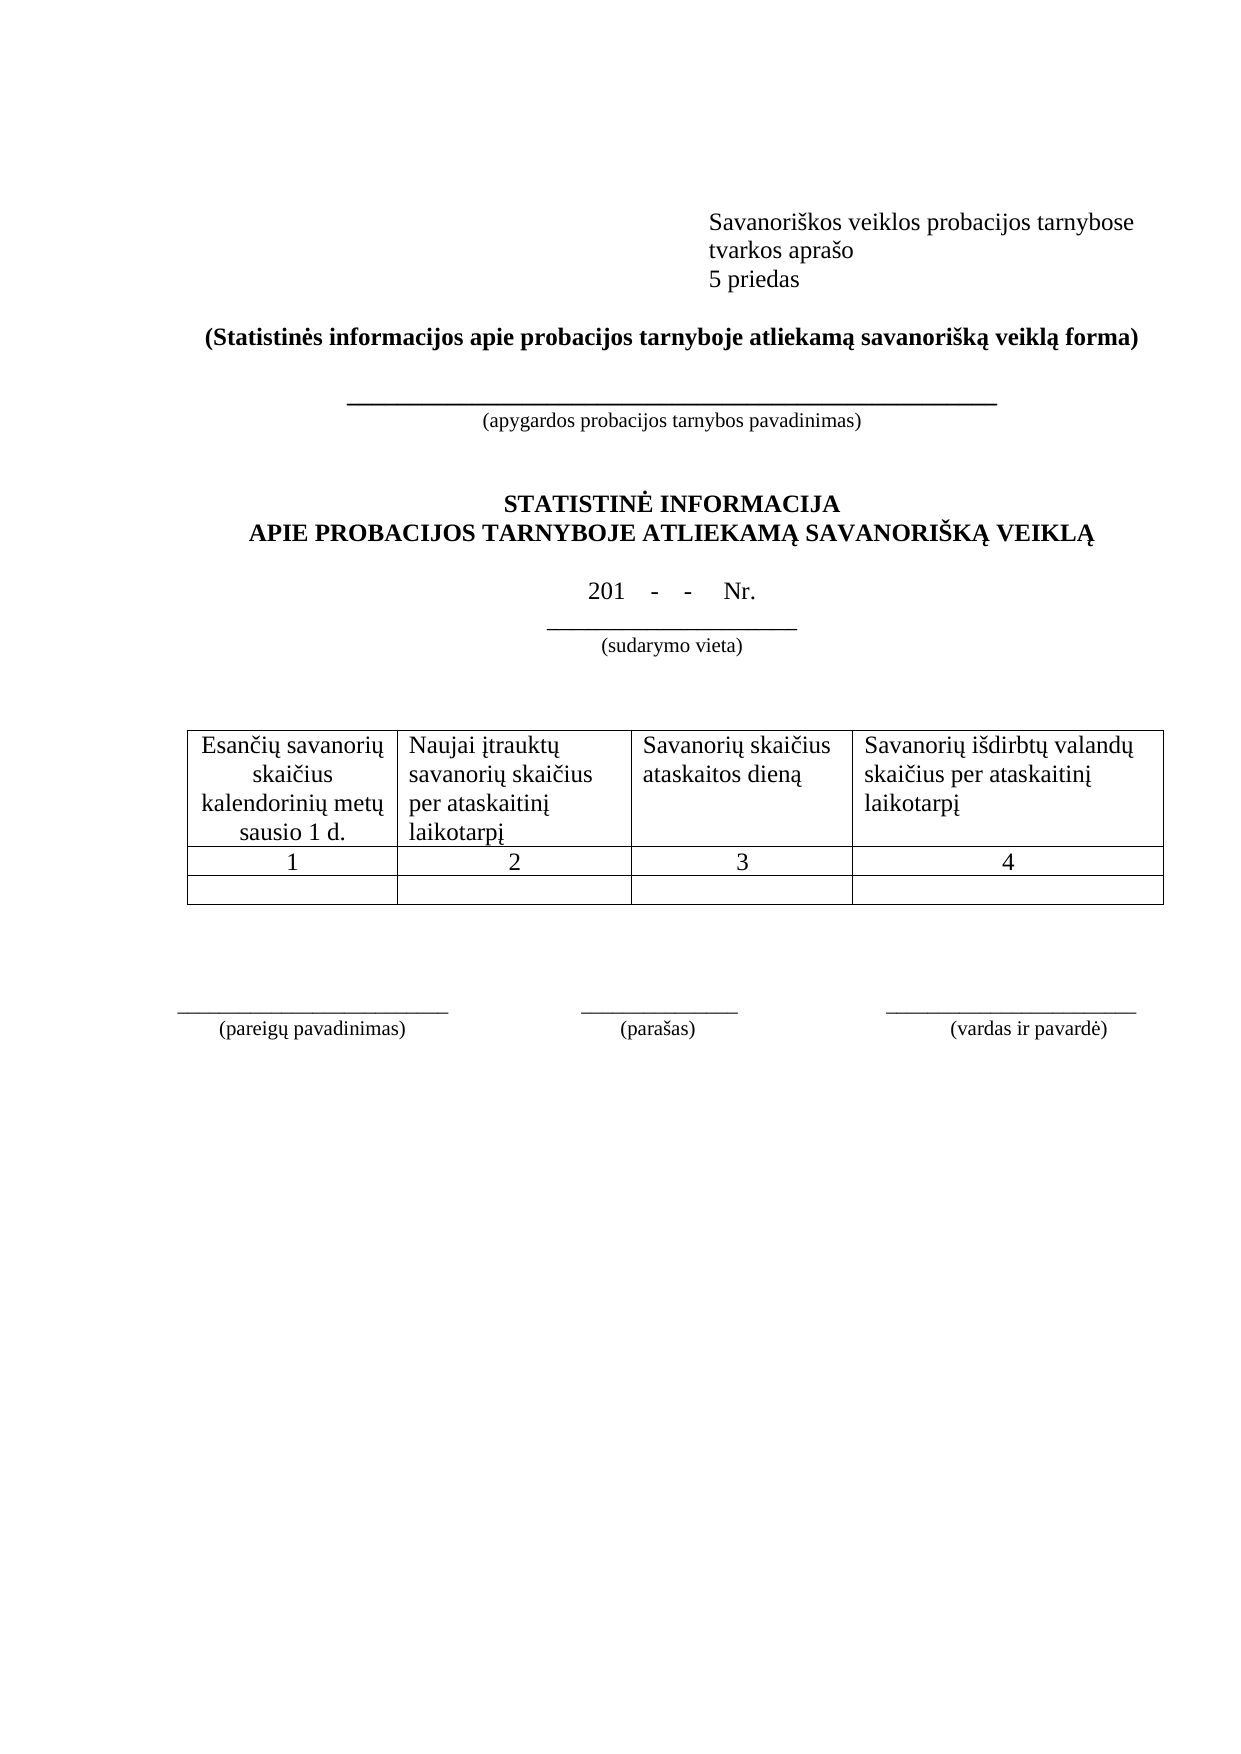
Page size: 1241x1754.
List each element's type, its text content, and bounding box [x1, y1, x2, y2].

table_cell 4 [853, 847, 1163, 875]
table_header Naujai įtrauktų savanorių skaičius per ataskaitinį laikotarpį [398, 731, 631, 846]
text Savanoriškos veiklos probacijos tarnybose [177, 207, 1167, 235]
text __________________________ _______________ ________________________ [177, 992, 1167, 1016]
table_cell [632, 876, 852, 904]
text ____________________ [177, 604, 1167, 633]
text 5 priedas [177, 264, 1167, 293]
table_cell [398, 876, 631, 904]
text 201 - - Nr. [177, 576, 1167, 604]
table_header Savanorių išdirbtų valandų skaičius per ataskaitinį laikotarpį [853, 731, 1163, 846]
table_header Savanorių skaičius ataskaitos dieną [632, 731, 852, 846]
table_cell 2 [398, 847, 631, 875]
text (apygardos probacijos tarnybos pavadinimas) [177, 408, 1167, 432]
table_cell [853, 876, 1163, 904]
text (Statistinės informacijos apie probacijos tarnyboje atliekamą savanorišką veiklą forma) [177, 322, 1167, 350]
table_header Esančių savanorių skaičius kalendorinių metų sausio 1 d. [188, 731, 397, 846]
text tvarkos aprašo [177, 235, 1167, 264]
table_cell [188, 876, 397, 904]
text (sudarymo vieta) [177, 633, 1167, 657]
text (pareigų pavadinimas) (parašas) (vardas ir pavardė) [177, 1016, 1167, 1040]
text APIE PROBACIJOS TARNYBOJE ATLIEKAMĄ SAVANORIŠKĄ VEIKLĄ [177, 518, 1167, 547]
table_cell 1 [188, 847, 397, 875]
table_cell 3 [632, 847, 852, 875]
text ____________________________________________________ [177, 379, 1167, 408]
text STATISTINĖ INFORMACIJA [177, 489, 1167, 518]
